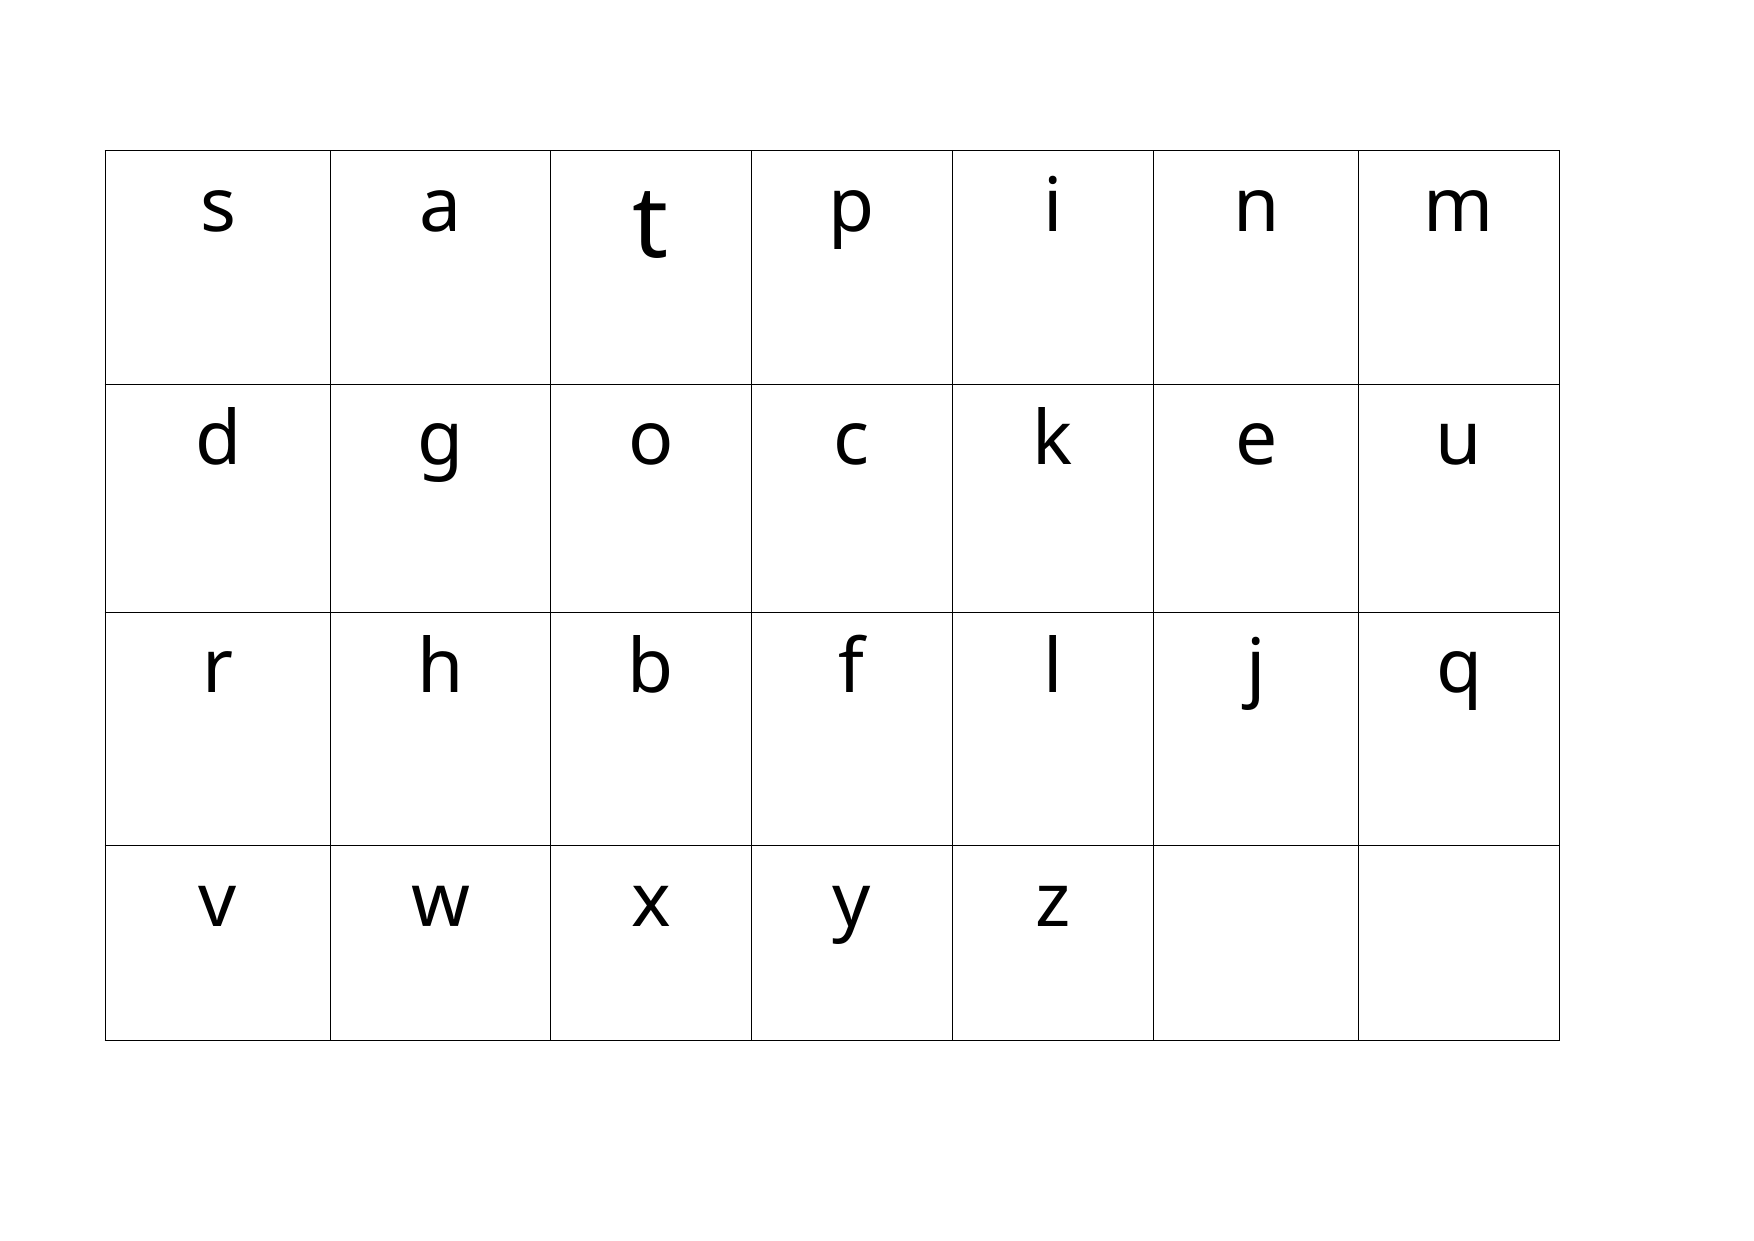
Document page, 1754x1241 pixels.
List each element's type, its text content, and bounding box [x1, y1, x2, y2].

table_cell x [551, 846, 751, 1040]
table_cell f [752, 613, 952, 845]
table_cell y [752, 846, 952, 1040]
table_cell w [331, 846, 550, 1040]
table_header m [1359, 151, 1559, 383]
table_cell o [551, 385, 751, 612]
table_header p [752, 151, 952, 383]
table_cell j [1154, 613, 1358, 845]
table_header a [331, 151, 550, 383]
table_header s [106, 151, 330, 383]
table_cell v [106, 846, 330, 1040]
table_cell q [1359, 613, 1559, 845]
table_cell r [106, 613, 330, 845]
table_cell d [106, 385, 330, 612]
table_cell [1359, 846, 1559, 1040]
table_cell u [1359, 385, 1559, 612]
table_cell c [752, 385, 952, 612]
table_header n [1154, 151, 1358, 383]
table_cell [1154, 846, 1358, 1040]
table_cell g [331, 385, 550, 612]
table_cell b [551, 613, 751, 845]
table_header t [551, 151, 751, 383]
table_cell h [331, 613, 550, 845]
table_cell k [953, 385, 1153, 612]
table_cell z [953, 846, 1153, 1040]
table_cell e [1154, 385, 1358, 612]
table_header i [953, 151, 1153, 383]
table_cell l [953, 613, 1153, 845]
